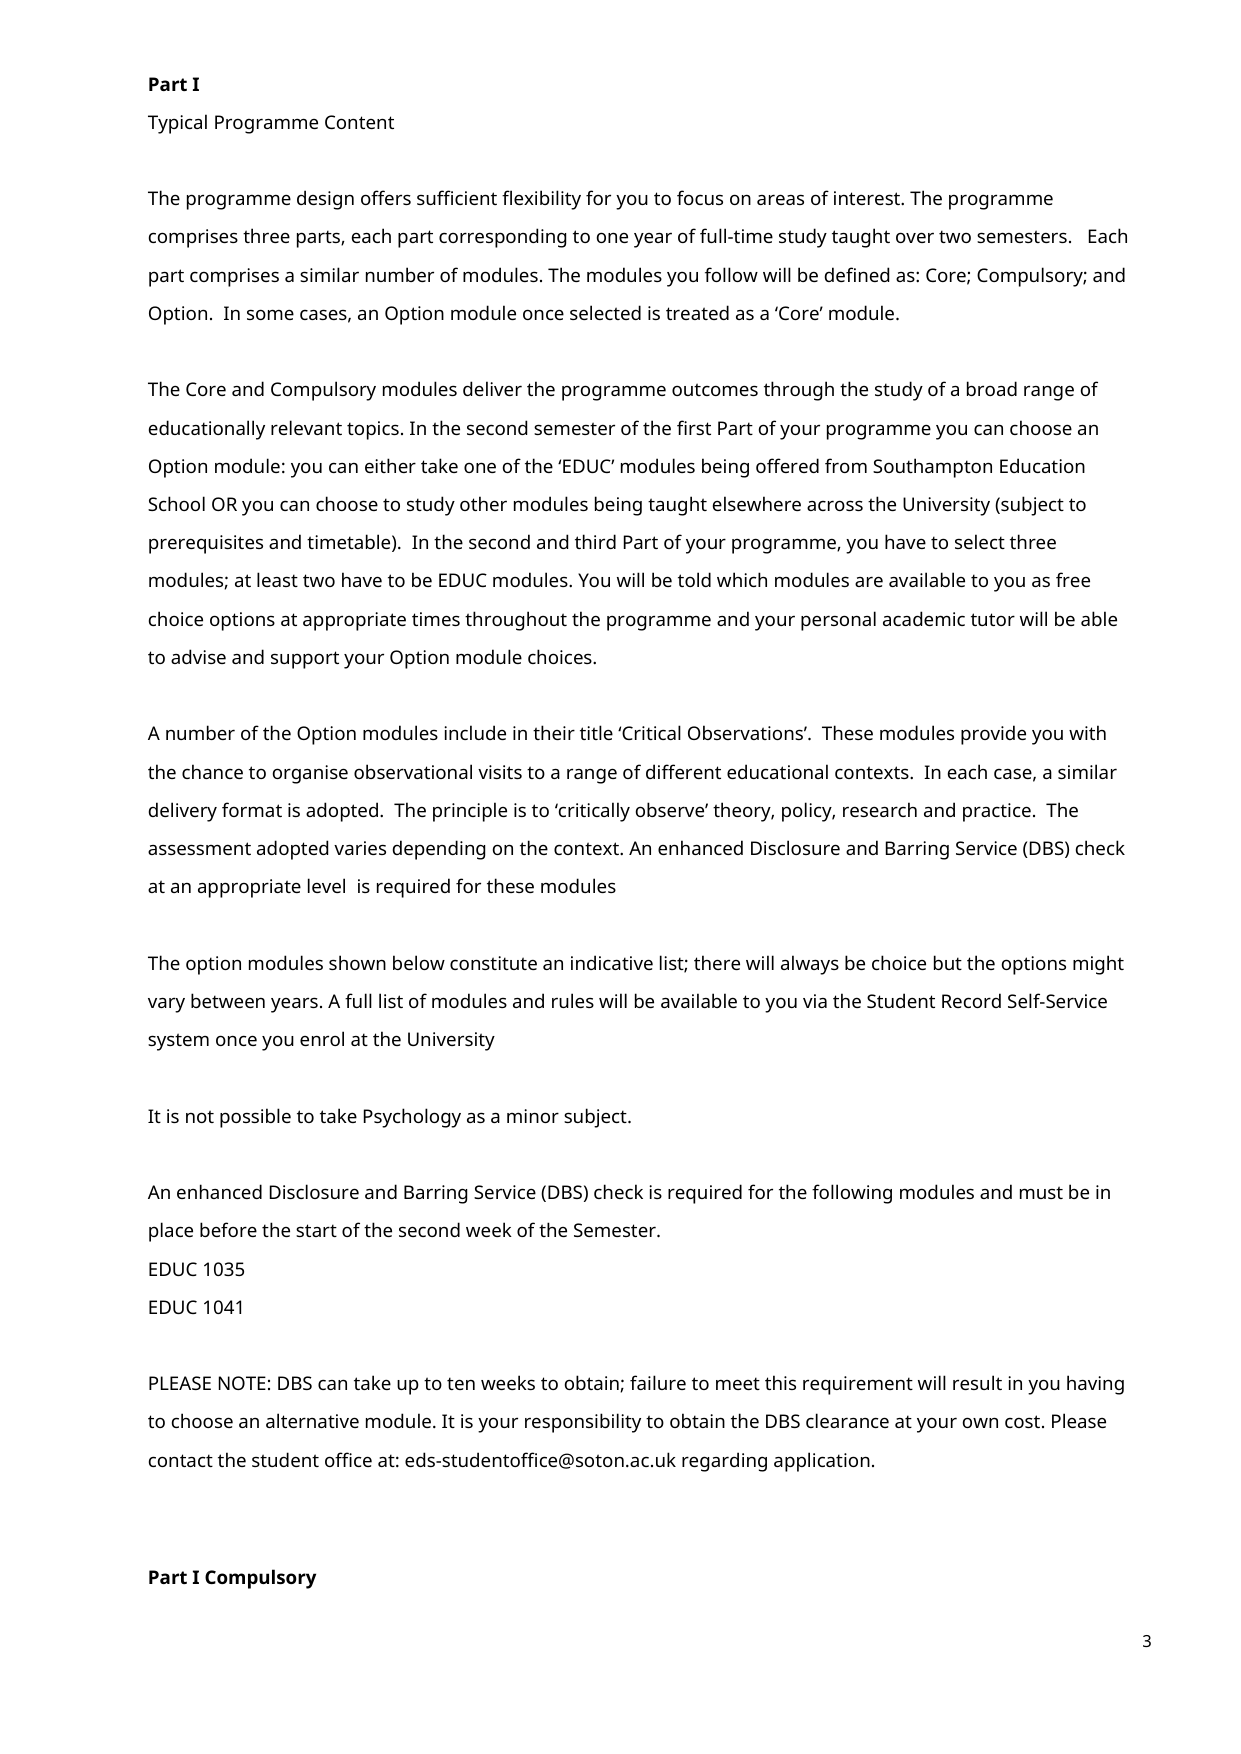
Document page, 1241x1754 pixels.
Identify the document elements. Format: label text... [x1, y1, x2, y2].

table_cell Part I Compulsory [136, 1526, 1152, 1600]
table_header Part I Typical Programme Content The programme design offers sufficient flexibility for you to focus on areas of interest. The programme comprises three parts, each part corresponding to one year of full-time study taught over two semesters. Each part comprises a similar number of modules. The modules you follow will be defined as: Core; Compulsory; and Option. In some cases, an Option module once selected is treated as a ‘Core’ module. The Core and Compulsory modules deliver the programme outcomes through the study of a broad range of educationally relevant topics. In the second semester of the first Part of your programme you can choose an Option module: you can either take one of the ‘EDUC’ modules being offered from Southampton Education School OR you can choose to study other modules being taught elsewhere across the University (subject to prerequisites and timetable). In the second and third Part of your programme, you have to select three modules; at least two have to be EDUC modules. You will be told which modules are available to you as free choice options at appropriate times throughout the programme and your personal academic tutor will be able to advise and support your Option module choices. A number of the Option modules include in their title ‘Critical Observations’. These modules provide you with the chance to organise observational visits to a range of different educational contexts. In each case, a similar delivery format is adopted. The principle is to ‘critically observe’ theory, policy, research and practice. The assessment adopted varies depending on the context. An enhanced Disclosure and Barring Service (DBS) check at an appropriate level is required for these modules The option modules shown below constitute an indicative list; there will always be choice but the options might vary between years. A full list of modules and rules will be available to you via the Student Record Self-Service system once you enrol at the University It is not possible to take Psychology as a minor subject. An enhanced Disclosure and Barring Service (DBS) check is required for the following modules and must be in place before the start of the second week of the Semester. EDUC 1035 EDUC 1041 PLEASE NOTE: DBS can take up to ten weeks to obtain; failure to meet this requirement will result in you having to choose an alternative module. It is your responsibility to obtain the DBS clearance at your own cost. Please contact the student office at: eds-studentoffice@soton.ac.uk regarding application. [136, 71, 1152, 1526]
